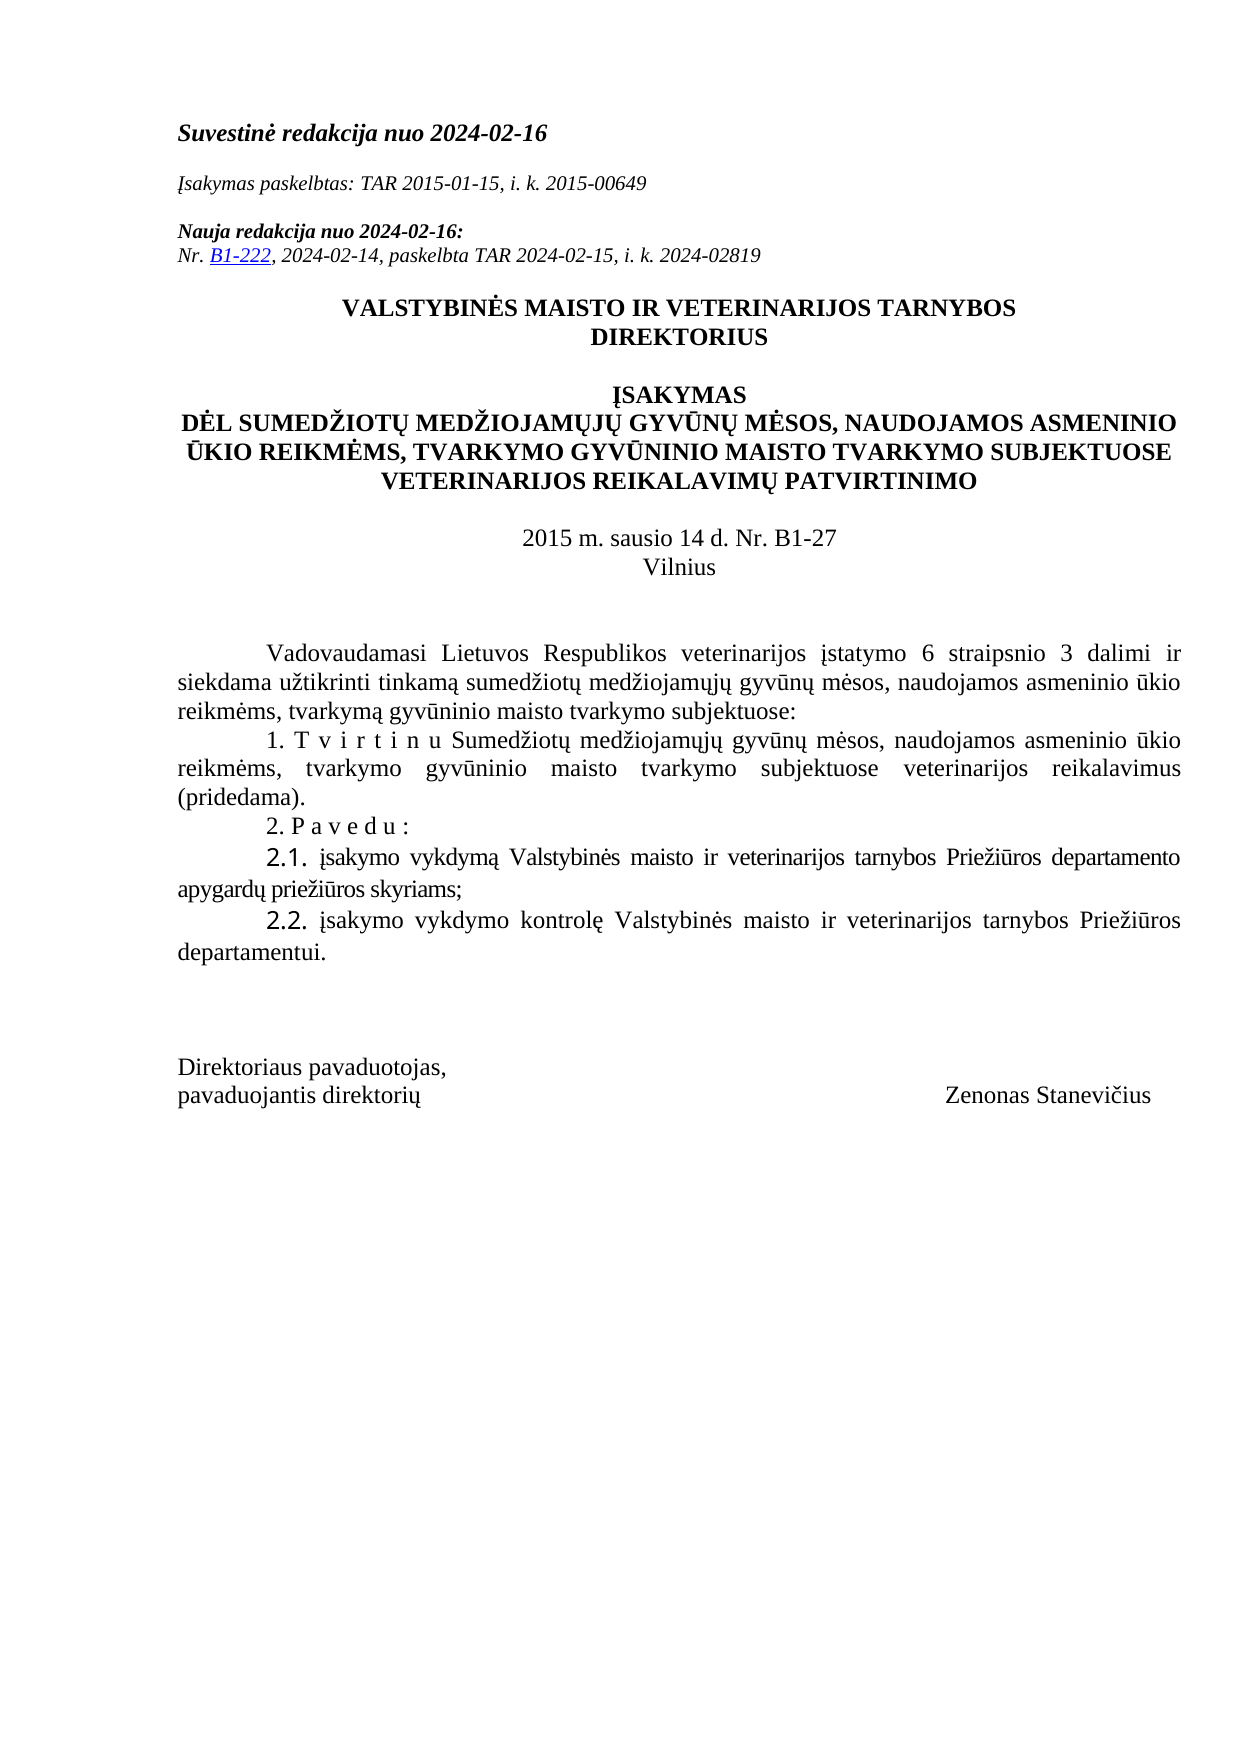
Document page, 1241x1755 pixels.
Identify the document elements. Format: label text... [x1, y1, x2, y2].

text 1. T v i r t i n u Sumedžiotų medžiojamųjų gyvūnų mėsos, naudojamos asmeninio ūkio reikmėms, tvarkymo gyvūninio maisto tvarkymo subjektuose veterinarijos reikalavimus (pridedama). [177, 725, 1181, 811]
text Nauja redakcija nuo 2024-02-16: [177, 219, 1181, 243]
text 2.1. įsakymo vykdymą Valstybinės maisto ir veterinarijos tarnybos Priežiūros departamento apygardų priežiūros skyriams; [177, 840, 1181, 903]
text Vilnius [177, 552, 1181, 581]
text 2. Pavedu: [177, 811, 1181, 840]
text Suvestinė redakcija nuo 2024-02-16 [177, 118, 1181, 147]
text Direktoriaus pavaduotojas, [177, 1052, 1181, 1080]
text Nr. B1-222, 2024-02-14, paskelbta TAR 2024-02-15, i. k. 2024-02819 [177, 243, 1181, 267]
text ĮSAKYMAS [177, 380, 1181, 408]
text pavaduojantis direktorių Zenonas Stanevičius [177, 1080, 1181, 1109]
text VALSTYBINĖS MAISTO IR VETERINARIJOS TARNYBOS [177, 293, 1181, 322]
text Įsakymas paskelbtas: TAR 2015-01-15, i. k. 2015-00649 [177, 171, 1181, 195]
text DIREKTORIUS [177, 322, 1181, 351]
text 2015 m. sausio 14 d. Nr. B1-27 [177, 523, 1181, 552]
text 2.2. įsakymo vykdymo kontrolę Valstybinės maisto ir veterinarijos tarnybos Priežiūros departamentui. [177, 903, 1181, 965]
text DĖL SUMEDŽIOTŲ MEDŽIOJAMŲJŲ GYVŪNŲ MĖSOS, NAUDOJAMOS ASMENINIO ŪKIO REIKMĖMS, TVARKYMO GYVŪNINIO MAISTO TVARKYMO SUBJEKTUOSE VETERINARIJOS REIKALAVIMŲ PATVIRTINIMO [177, 408, 1181, 495]
text Vadovaudamasi Lietuvos Respublikos veterinarijos įstatymo 6 straipsnio 3 dalimi ir siekdama užtikrinti tinkamą sumedžiotų medžiojamųjų gyvūnų mėsos, naudojamos asmeninio ūkio reikmėms, tvarkymą gyvūninio maisto tvarkymo subjektuose: [177, 638, 1181, 725]
